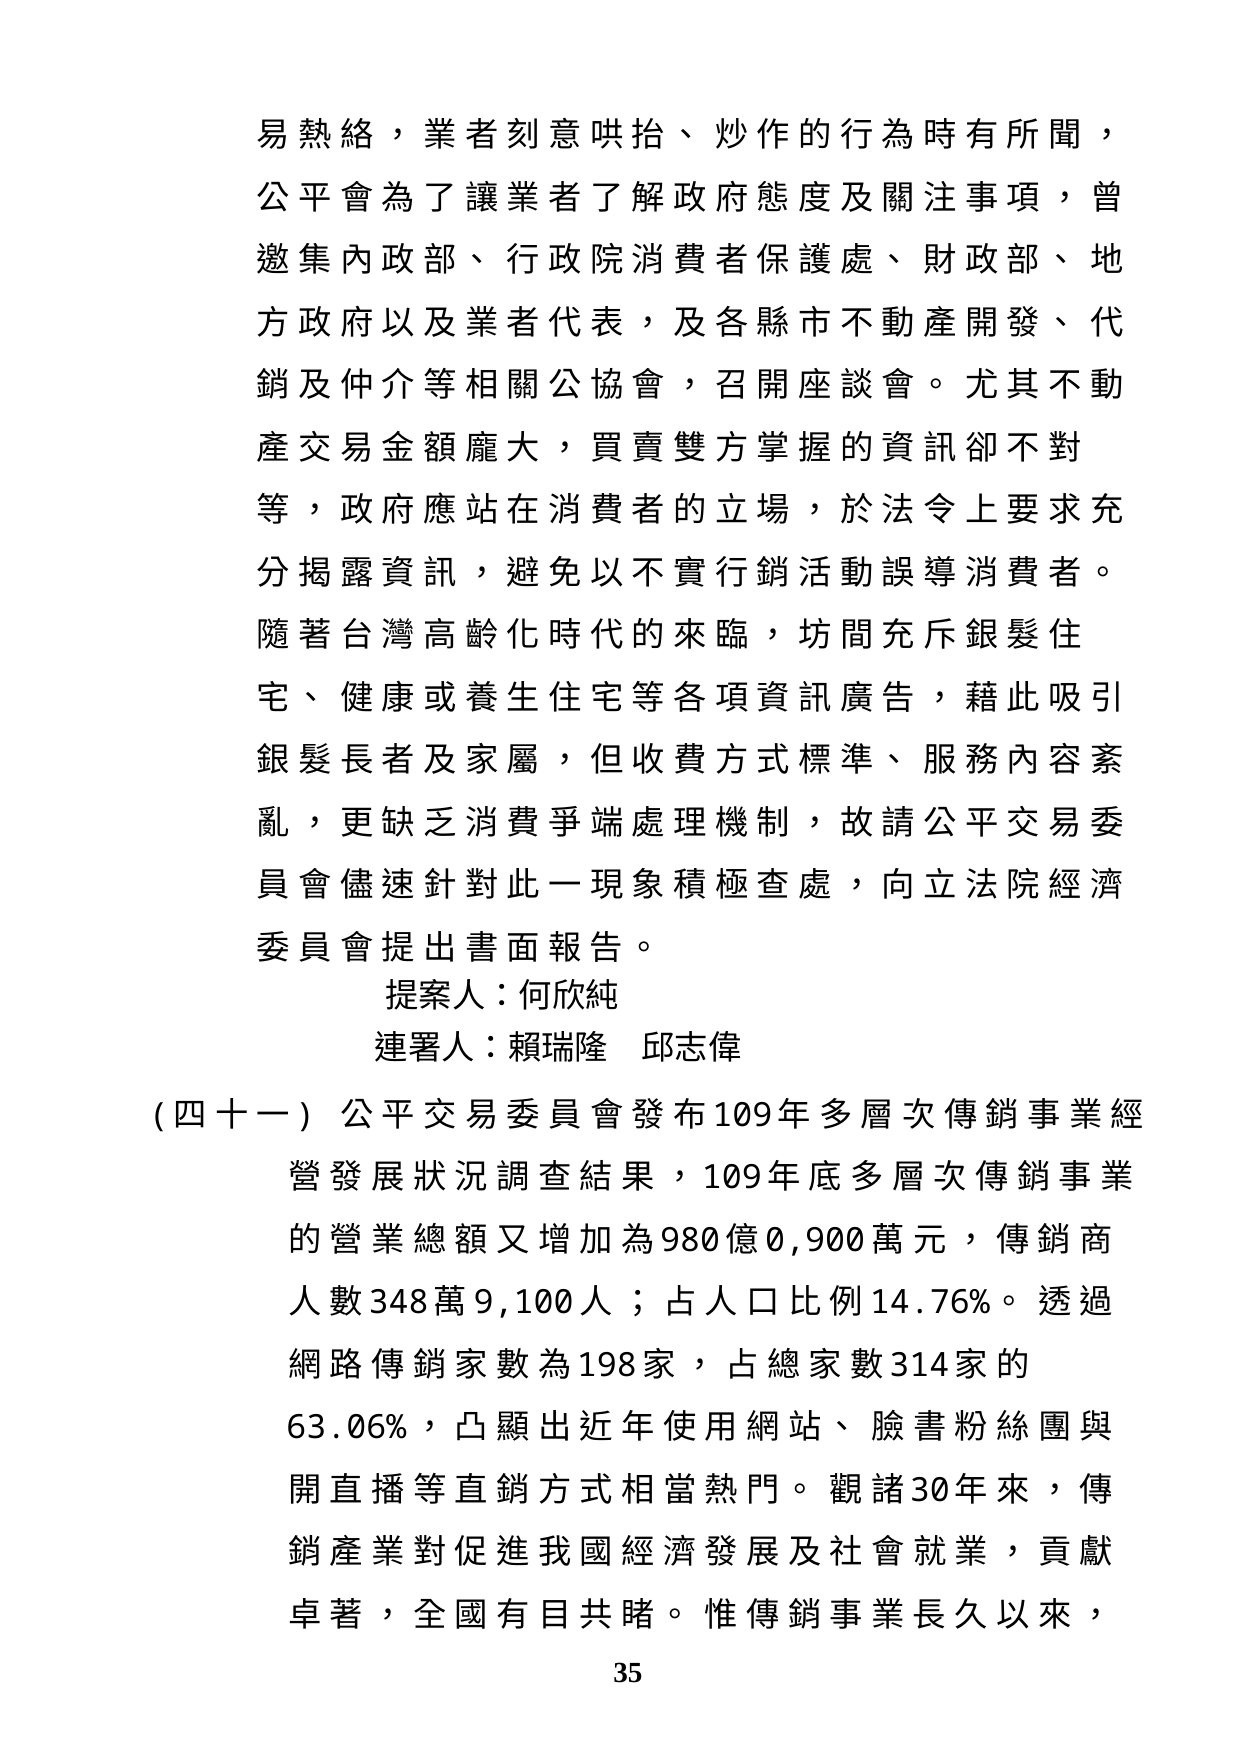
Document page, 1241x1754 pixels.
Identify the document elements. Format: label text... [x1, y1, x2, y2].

text (四十一) 公平交易委員會發布109年多層次傳銷事業經營發展狀況調查結果，109年底多層次傳銷事業的營業總額又增加為980億0,900萬元，傳銷商人數348萬9,100人；占人口比例14.76%。透過網路傳銷家數為198家，占總家數314家的63.06%，凸顯出近年使用網站、臉書粉絲團與開直播等直銷方式相當熱門。觀諸30年來，傳銷產業對促進我國經濟發展及社會就業，貢獻卓著，全國有目共睹。惟傳銷事業長久以來， [141, 1070, 1148, 1632]
text 提案人：何欣純 [176, 966, 1140, 1018]
text 易熱絡，業者刻意哄抬、炒作的行為時有所聞，公平會為了讓業者了解政府態度及關注事項，曾邀集內政部、行政院消費者保護處、財政部、地方政府以及業者代表，及各縣市不動產開發、代銷及仲介等相關公協會，召開座談會。尤其不動產交易金額龐大，買賣雙方掌握的資訊卻不對等，政府應站在消費者的立場，於法令上要求充分揭露資訊，避免以不實行銷活動誤導消費者。隨著台灣高齡化時代的來臨，坊間充斥銀髮住宅、健康或養生住宅等各項資訊廣告，藉此吸引銀髮長者及家屬，但收費方式標準、服務內容紊亂，更缺乏消費爭端處理機制，故請公平交易委員會儘速針對此一現象積極查處，向立法院經濟委員會提出書面報告。 [141, 91, 1148, 966]
text 連署人：賴瑞隆 邱志偉 [141, 1018, 1140, 1070]
